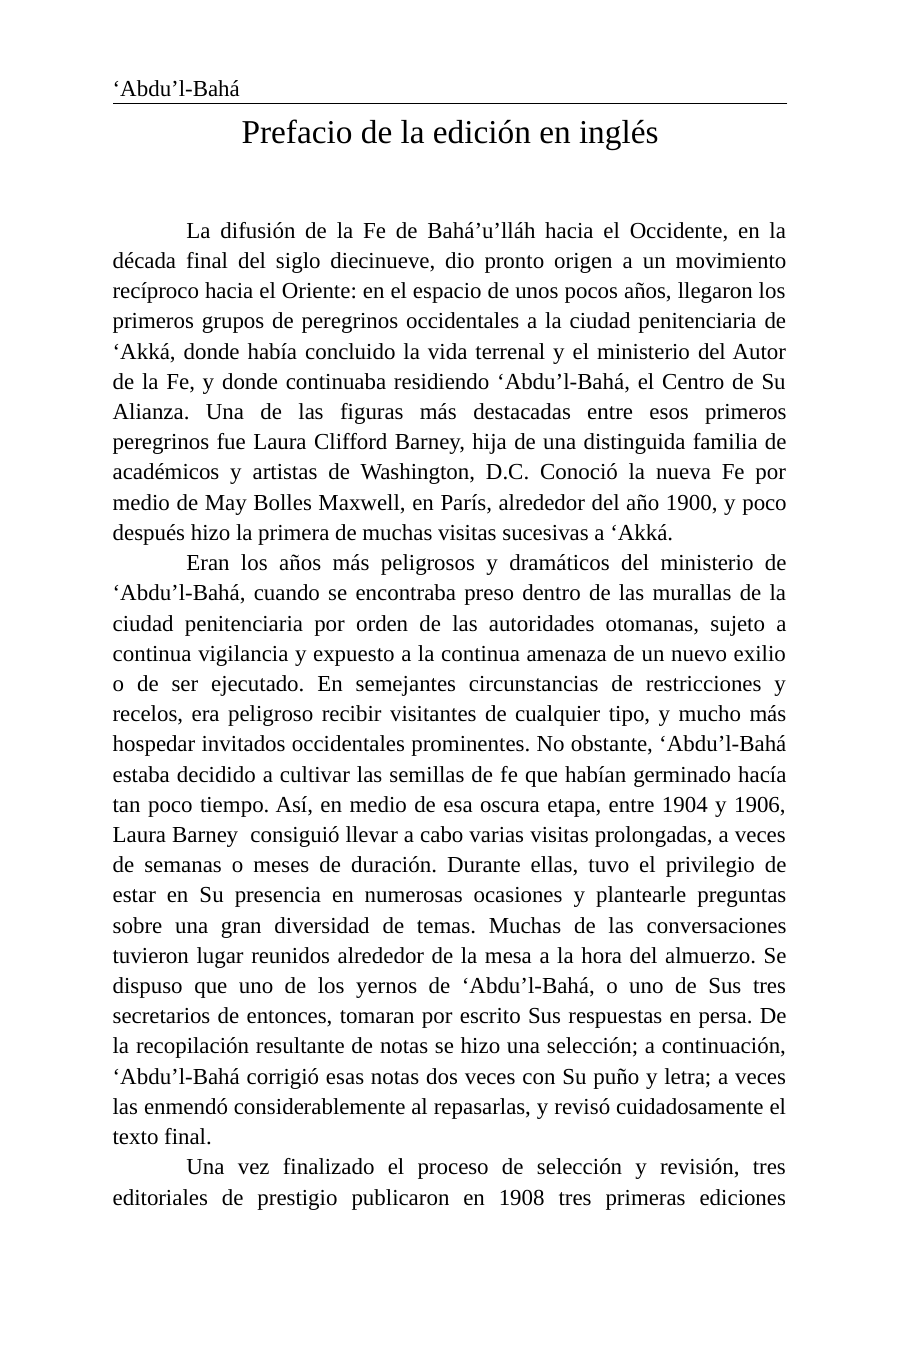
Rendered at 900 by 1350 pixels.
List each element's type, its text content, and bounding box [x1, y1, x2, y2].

subtitle Prefacio de la edición en inglés [112, 112, 787, 151]
text La difusión de la Fe de Bahá’u’lláh hacia el Occidente, en la década final del siglo diecinueve, dio pronto origen a un movimiento recíproco hacia el Oriente: en el espacio de unos pocos años, llegaron los primeros grupos de peregrinos occidentales a la ciudad penitenciaria de ‘Akká, donde había concluido la vida terrenal y el ministerio del Autor de la Fe, y donde continuaba residiendo ‘Abdu’l-Bahá, el Centro de Su Alianza. Una de las figuras más destacadas entre esos primeros peregrinos fue Laura Clifford Barney, hija de una distinguida familia de académicos y artistas de Washington, D.C. Conoció la nueva Fe por medio de May Bolles Maxwell, en París, alrededor del año 1900, y poco después hizo la primera de muchas visitas sucesivas a ‘Akká. [112, 217, 787, 545]
text Una vez finalizado el proceso de selección y revisión, tres editoriales de prestigio publicaron en 1908 tres primeras ediciones [112, 1153, 787, 1210]
text Eran los años más peligrosos y dramáticos del ministerio de ‘Abdu’l-Bahá, cuando se encontraba preso dentro de las murallas de la ciudad penitenciaria por orden de las autoridades otomanas, sujeto a continua vigilancia y expuesto a la continua amenaza de un nuevo exilio o de ser ejecutado. En semejantes circunstancias de restricciones y recelos, era peligroso recibir visitantes de cualquier tipo, y mucho más hospedar invitados occidentales prominentes. No obstante, ‘Abdu’l-Bahá estaba decidido a cultivar las semillas de fe que habían germinado hacía tan poco tiempo. Así, en medio de esa oscura etapa, entre 1904 y 1906, Laura Barney consiguió llevar a cabo varias visitas prolongadas, a veces de semanas o meses de duración. Durante ellas, tuvo el privilegio de estar en Su presencia en numerosas ocasiones y plantearle preguntas sobre una gran diversidad de temas. Muchas de las conversaciones tuvieron lugar reunidos alrededor de la mesa a la hora del almuerzo. Se dispuso que uno de los yernos de ‘Abdu’l-Bahá, o uno de Sus tres secretarios de entonces, tomaran por escrito Sus respuestas en persa. De la recopilación resultante de notas se hizo una selección; a continuación, ‘Abdu’l-Bahá corrigió esas notas dos veces con Su puño y letra; a veces las enmendó considerablemente al repasarlas, y revisó cuidadosamente el texto final. [112, 549, 787, 1149]
